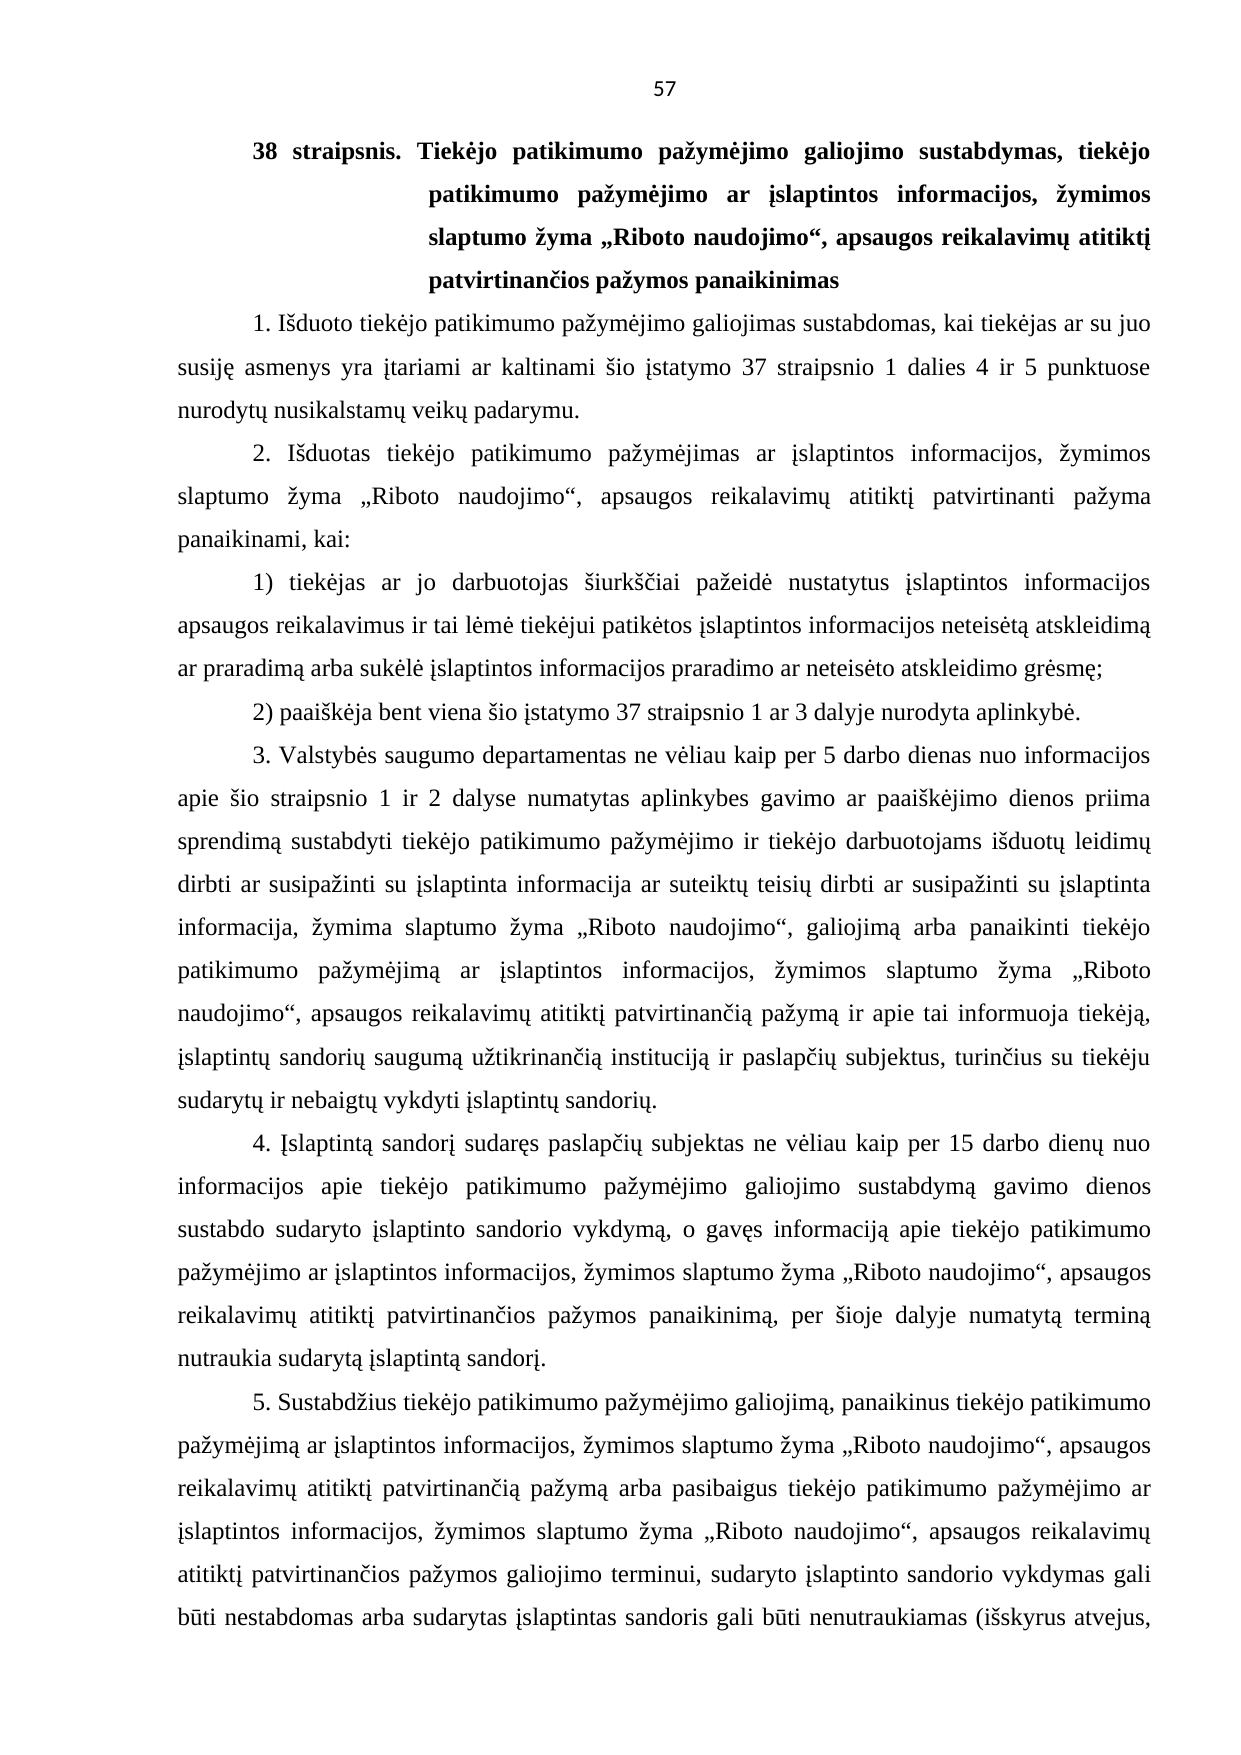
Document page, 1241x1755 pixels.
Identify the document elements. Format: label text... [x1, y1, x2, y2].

text 2. Išduotas tiekėjo patikimumo pažymėjimas ar įslaptintos informacijos, žymimos slaptumo žyma „Riboto naudojimo“, apsaugos reikalavimų atitiktį patvirtinanti pažyma panaikinami, kai: [177, 438, 1152, 553]
text 2) paaiškėja bent viena šio įstatymo 37 straipsnio 1 ar 3 dalyje nurodyta aplinkybė. [177, 697, 1152, 725]
text 5. Sustabdžius tiekėjo patikimumo pažymėjimo galiojimą, panaikinus tiekėjo patikimumo pažymėjimą ar įslaptintos informacijos, žymimos slaptumo žyma „Riboto naudojimo“, apsaugos reikalavimų atitiktį patvirtinančią pažymą arba pasibaigus tiekėjo patikimumo pažymėjimo ar įslaptintos informacijos, žymimos slaptumo žyma „Riboto naudojimo“, apsaugos reikalavimų atitiktį patvirtinančios pažymos galiojimo terminui, sudaryto įslaptinto sandorio vykdymas gali būti nestabdomas arba sudarytas įslaptintas sandoris gali būti nenutraukiamas (išskyrus atvejus, [177, 1387, 1152, 1631]
text 38 straipsnis. Tiekėjo patikimumo pažymėjimo galiojimo sustabdymas, tiekėjo patikimumo pažymėjimo ar įslaptintos informacijos, žymimos slaptumo žyma „Riboto naudojimo“, apsaugos reikalavimų atitiktį patvirtinančios pažymos panaikinimas [252, 136, 1152, 294]
text 1. Išduoto tiekėjo patikimumo pažymėjimo galiojimas sustabdomas, kai tiekėjas ar su juo susiję asmenys yra įtariami ar kaltinami šio įstatymo 37 straipsnio 1 dalies 4 ir 5 punktuose nurodytų nusikalstamų veikų padarymu. [177, 308, 1152, 423]
text 1) tiekėjas ar jo darbuotojas šiurkščiai pažeidė nustatytus įslaptintos informacijos apsaugos reikalavimus ir tai lėmė tiekėjui patikėtos įslaptintos informacijos neteisėtą atskleidimą ar praradimą arba sukėlė įslaptintos informacijos praradimo ar neteisėto atskleidimo grėsmę; [177, 567, 1152, 682]
text 4. Įslaptintą sandorį sudaręs paslapčių subjektas ne vėliau kaip per 15 darbo dienų nuo informacijos apie tiekėjo patikimumo pažymėjimo galiojimo sustabdymą gavimo dienos sustabdo sudaryto įslaptinto sandorio vykdymą, o gavęs informaciją apie tiekėjo patikimumo pažymėjimo ar įslaptintos informacijos, žymimos slaptumo žyma „Riboto naudojimo“, apsaugos reikalavimų atitiktį patvirtinančios pažymos panaikinimą, per šioje dalyje numatytą terminą nutraukia sudarytą įslaptintą sandorį. [177, 1128, 1152, 1372]
text 3. Valstybės saugumo departamentas ne vėliau kaip per 5 darbo dienas nuo informacijos apie šio straipsnio 1 ir 2 dalyse numatytas aplinkybes gavimo ar paaiškėjimo dienos priima sprendimą sustabdyti tiekėjo patikimumo pažymėjimo ir tiekėjo darbuotojams išduotų leidimų dirbti ar susipažinti su įslaptinta informacija ar suteiktų teisių dirbti ar susipažinti su įslaptinta informacija, žymima slaptumo žyma „Riboto naudojimo“, galiojimą arba panaikinti tiekėjo patikimumo pažymėjimą ar įslaptintos informacijos, žymimos slaptumo žyma „Riboto naudojimo“, apsaugos reikalavimų atitiktį patvirtinančią pažymą ir apie tai informuoja tiekėją, įslaptintų sandorių saugumą užtikrinančią instituciją ir paslapčių subjektus, turinčius su tiekėju sudarytų ir nebaigtų vykdyti įslaptintų sandorių. [177, 740, 1152, 1113]
